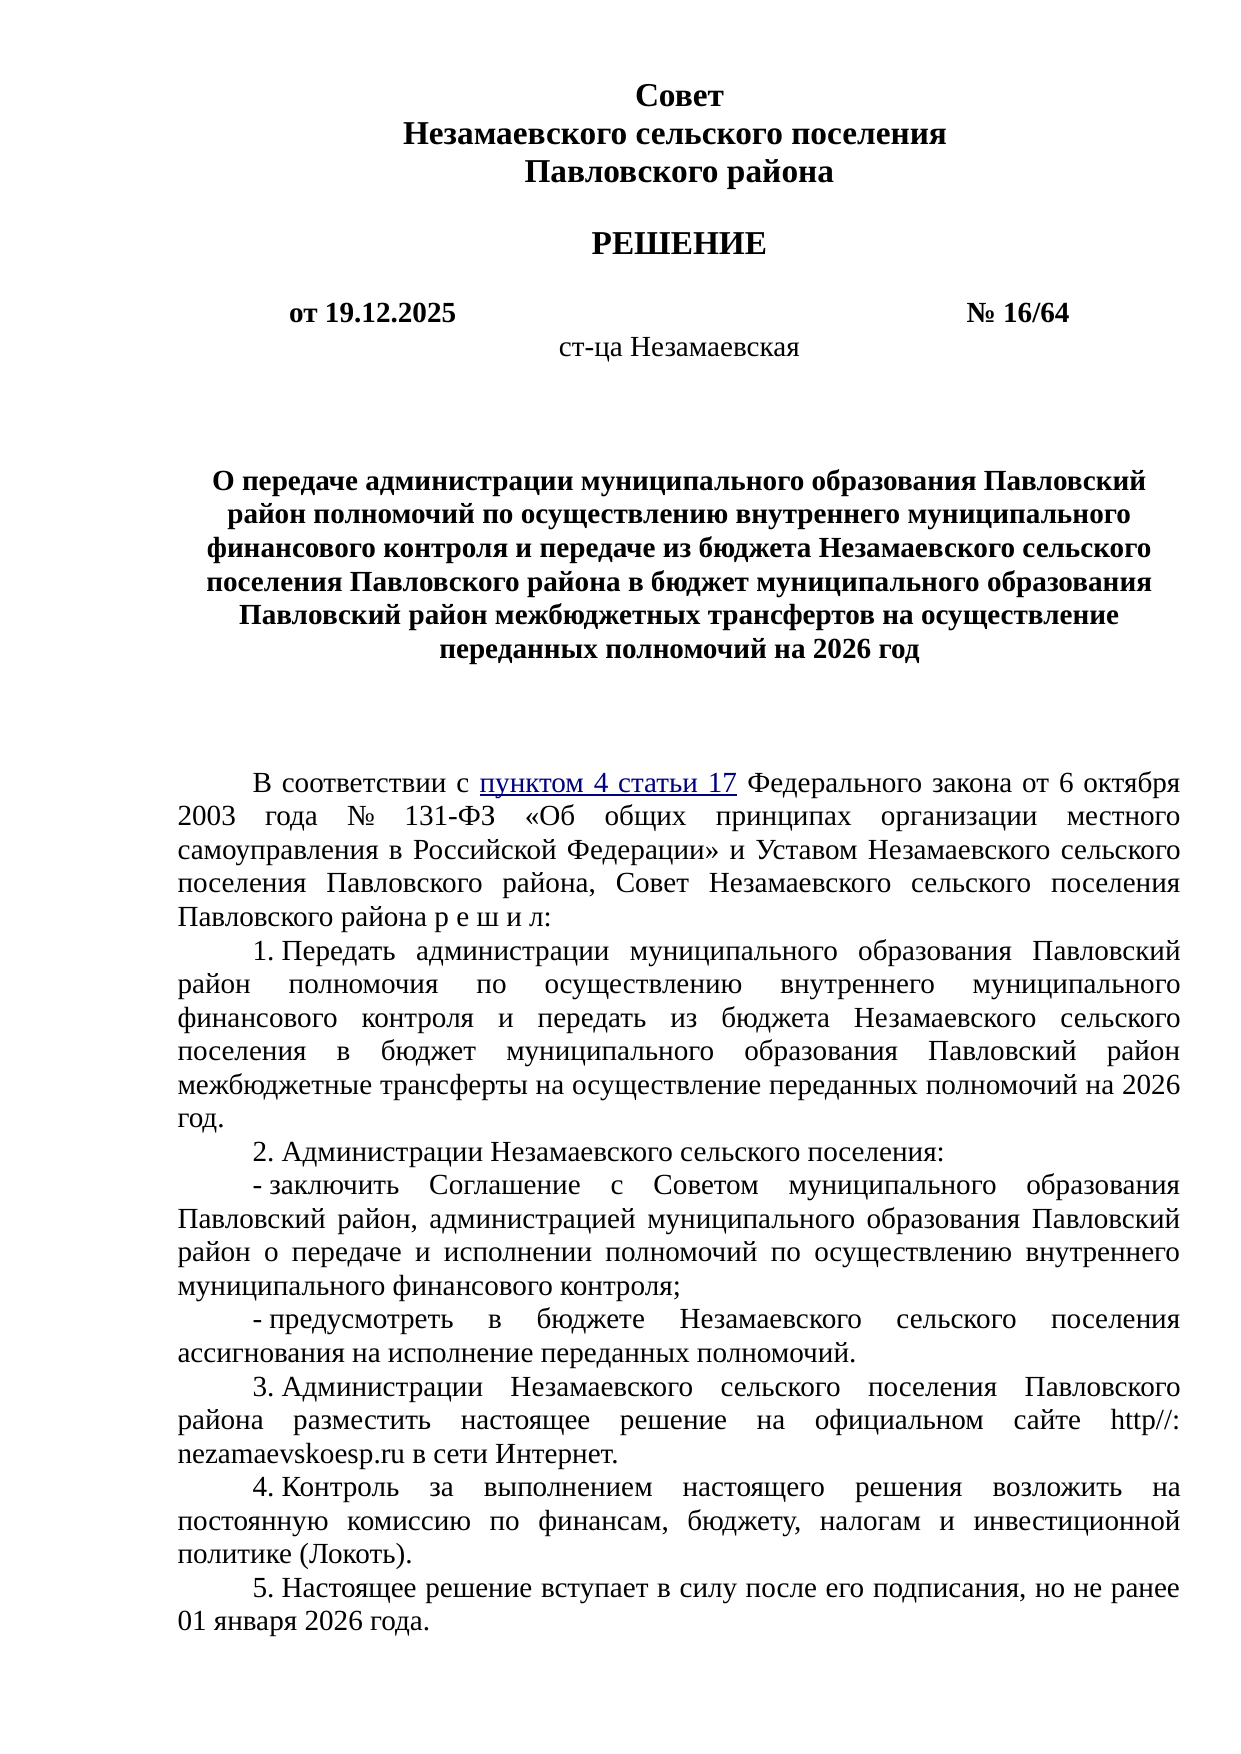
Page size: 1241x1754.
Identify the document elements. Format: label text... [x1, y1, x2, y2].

subtitle Незамаевского сельского поселения [177, 113, 1181, 152]
subtitle Павловского района [177, 152, 1181, 190]
text 3. Администрации Незамаевского сельского поселения Павловского района разместить настоящее решение на официальном сайте http//: nezamaevskoesp.ru в сети Интернет. [177, 1369, 1181, 1469]
text 4. Контроль за выполнением настоящего решения возложить на постоянную комиссию по финансам, бюджету, налогам и инвестиционной политике (Локоть). [177, 1469, 1181, 1570]
subtitle О передаче администрации муниципального образования Павловский район полномочий по осуществлению внутреннего муниципального финансового контроля и передаче из бюджета Незамаевского сельского поселения Павловского района в бюджет муниципального образования Павловский район межбюджетных трансфертов на осуществление переданных полномочий на 2026 год [177, 463, 1181, 664]
subtitle ст-ца Незамаевская [177, 329, 1181, 362]
text - предусмотреть в бюджете Незамаевского сельского поселения ассигнования на исполнение переданных полномочий. [177, 1302, 1181, 1369]
text 2. Администрации Незамаевского сельского поселения: [177, 1134, 1181, 1167]
text - заключить Соглашение с Советом муниципального образования Павловский район, администрацией муниципального образования Павловский район о передаче и исполнении полномочий по осуществлению внутреннего муниципального финансового контроля; [177, 1167, 1181, 1302]
subtitle Совет [177, 75, 1181, 113]
text 1. Передать администрации муниципального образования Павловский район полномочия по осуществлению внутреннего муниципального финансового контроля и передать из бюджета Незамаевского сельского поселения в бюджет муниципального образования Павловский район межбюджетные трансферты на осуществление переданных полномочий на 2026 год. [177, 933, 1181, 1134]
text В соответствии с пунктом 4 статьи 17 Федерального закона от 6 октября 2003 года № 131-ФЗ «Об общих принципах организации местного самоуправления в Российской Федерации» и Уставом Незамаевского сельского поселения Павловского района, Совет Незамаевского сельского поселения Павловского района р е ш и л: [177, 765, 1181, 933]
subtitle от 19.12.2025 № 16/64 [177, 295, 1181, 329]
text 5. Настоящее решение вступает в силу после его подписания, но не ранее 01 января 2026 года. [177, 1570, 1181, 1637]
subtitle РЕШЕНИЕ [177, 223, 1181, 262]
